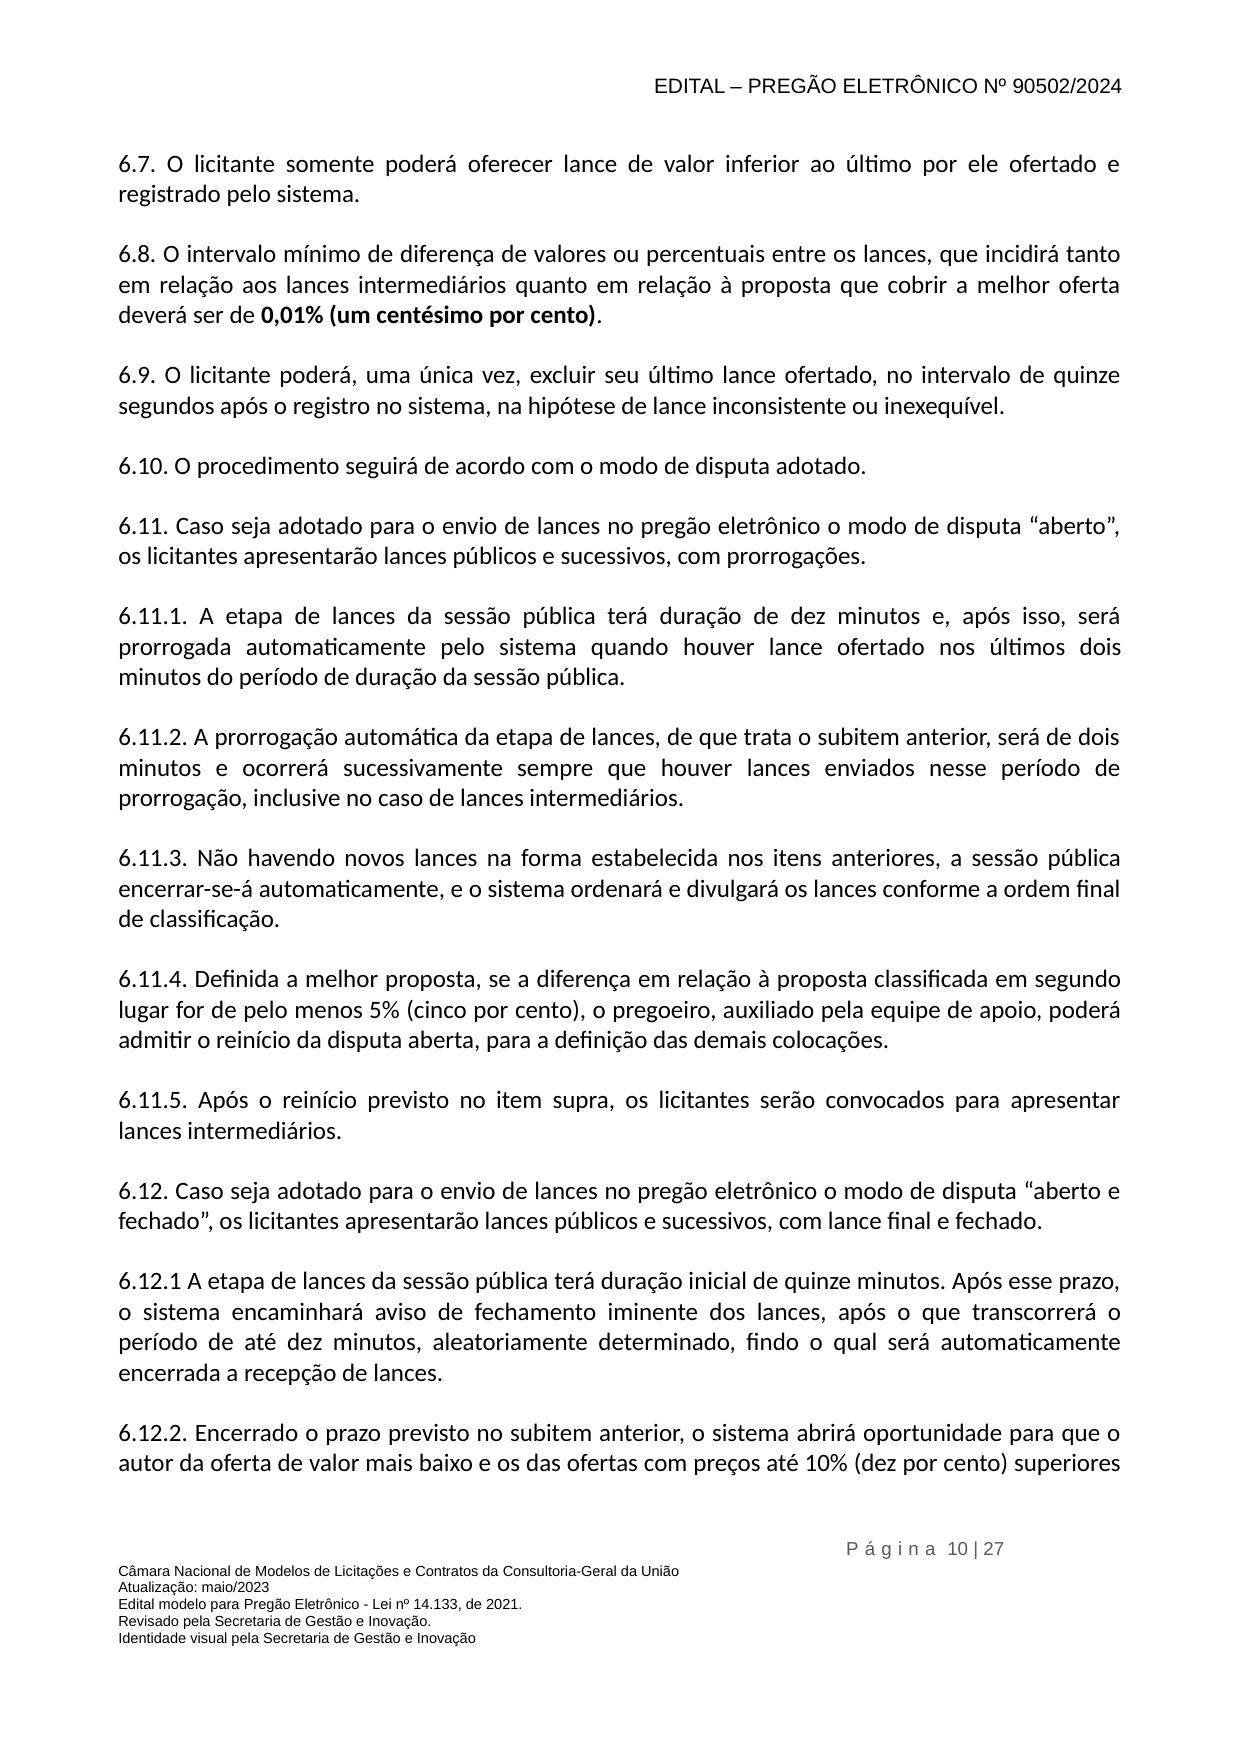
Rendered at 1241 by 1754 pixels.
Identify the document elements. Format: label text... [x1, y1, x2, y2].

text 6.12.2. Encerrado o prazo previsto no subitem anterior, o sistema abrirá oportunidade para que o autor da oferta de valor mais baixo e os das ofertas com preços até 10% (dez por cento) superiores [118, 1417, 1122, 1478]
text 6.7. O licitante somente poderá oferecer lance de valor inferior ao último por ele ofertado e registrado pelo sistema. [118, 148, 1122, 209]
text 6.11.5. Após o reinício previsto no item supra, os licitantes serão convocados para apresentar lances intermediários. [118, 1084, 1122, 1146]
text 6.12.1 A etapa de lances da sessão pública terá duração inicial de quinze minutos. Após esse prazo, o sistema encaminhará aviso de fechamento iminente dos lances, após o que transcorrerá o período de até dez minutos, aleatoriamente determinado, findo o qual será automaticamente encerrada a recepção de lances. [118, 1266, 1122, 1388]
text 6.11.2. A prorrogação automática da etapa de lances, de que trata o subitem anterior, será de dois minutos e ocorrerá sucessivamente sempre que houver lances enviados nesse período de prorrogação, inclusive no caso de lances intermediários. [118, 721, 1122, 813]
text 6.10. O procedimento seguirá de acordo com o modo de disputa adotado. [118, 450, 1122, 480]
text 6.11.4. Definida a melhor proposta, se a diferença em relação à proposta classificada em segundo lugar for de pelo menos 5% (cinco por cento), o pregoeiro, auxiliado pela equipe de apoio, poderá admitir o reinício da disputa aberta, para a definição das demais colocações. [118, 963, 1122, 1055]
text 6.12. Caso seja adotado para o envio de lances no pregão eletrônico o modo de disputa “aberto e fechado”, os licitantes apresentarão lances públicos e sucessivos, com lance final e fechado. [118, 1175, 1122, 1236]
text 6.9. O licitante poderá, uma única vez, excluir seu último lance ofertado, no intervalo de quinze segundos após o registro no sistema, na hipótese de lance inconsistente ou inexequível. [118, 359, 1122, 420]
text 6.11. Caso seja adotado para o envio de lances no pregão eletrônico o modo de disputa “aberto”, os licitantes apresentarão lances públicos e sucessivos, com prorrogações. [118, 510, 1122, 571]
text 6.11.1. A etapa de lances da sessão pública terá duração de dez minutos e, após isso, será prorrogada automaticamente pelo sistema quando houver lance ofertado nos últimos dois minutos do período de duração da sessão pública. [118, 600, 1122, 692]
text 6.11.3. Não havendo novos lances na forma estabelecida nos itens anteriores, a sessão pública encerrar-se-á automaticamente, e o sistema ordenará e divulgará os lances conforme a ordem final de classificação. [118, 842, 1122, 934]
text 6.8. O intervalo mínimo de diferença de valores ou percentuais entre os lances, que incidirá tanto em relação aos lances intermediários quanto em relação à proposta que cobrir a melhor oferta deverá ser de 0,01% (um centésimo por cento). [118, 238, 1122, 330]
